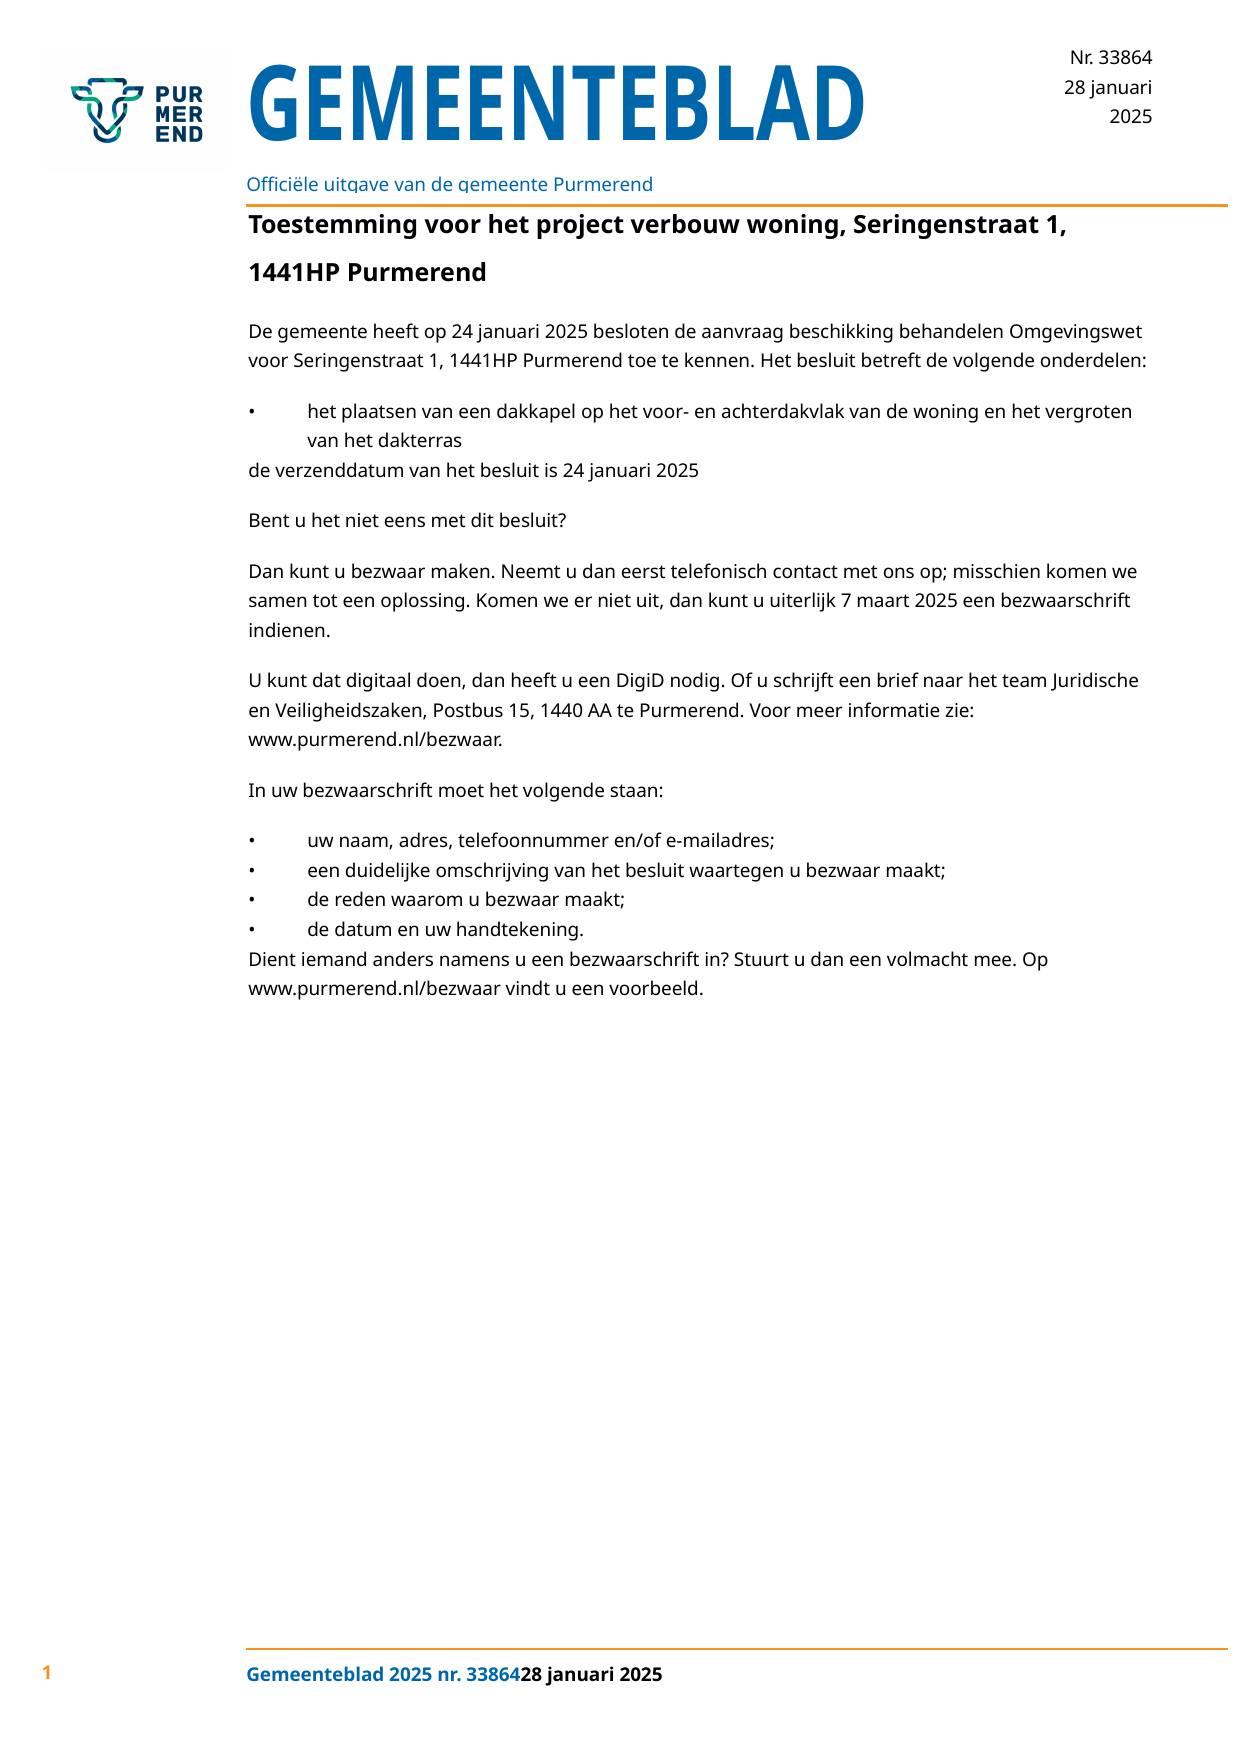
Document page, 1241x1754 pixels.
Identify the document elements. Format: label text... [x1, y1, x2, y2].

list uw naam, adres, telefoonnummer en/of e-mailadres; [248, 827, 1152, 853]
text U kunt dat digitaal doen, dan heeft u een DigiD nodig. Of u schrijft een brief naar het team Juridische en Veiligheidszaken, Postbus 15, 1440 AA te Purmerend. Voor meer informatie zie: www.purmerend.nl/bezwaar. [248, 667, 1152, 752]
list de reden waarom u bezwaar maakt; [248, 887, 1152, 912]
picture [41, 47, 231, 172]
text De gemeente heeft op 24 januari 2025 besloten de aanvraag beschikking behandelen Omgevingswet voor Seringenstraat 1, 1441HP Purmerend toe te kennen. Het besluit betreft de volgende onderdelen: [248, 318, 1152, 373]
text Dan kunt u bezwaar maken. Neemt u dan eerst telefonisch contact met ons op; misschien komen we samen tot een oplossing. Komen we er niet uit, dan kunt u uiterlijk 7 maart 2025 een bezwaarschrift indienen. [248, 558, 1152, 643]
list de datum en uw handtekening. [248, 916, 1152, 942]
text de verzenddatum van het besluit is 24 januari 2025 [248, 457, 1152, 483]
list een duidelijke omschrijving van het besluit waartegen u bezwaar maakt; [248, 857, 1152, 883]
text Toestemming voor het project verbouw woning, Seringenstraat 1, 1441HP Purmerend [248, 207, 1152, 288]
text Bent u het niet eens met dit besluit? [248, 507, 1152, 533]
text Dient iemand anders namens u een bezwaarschrift in? Stuurt u dan een volmacht mee. Op www.purmerend.nl/bezwaar vindt u een voorbeeld. [248, 946, 1152, 1001]
text In uw bezwaarschrift moet het volgende staan: [248, 777, 1152, 803]
list het plaatsen van een dakkapel op het voor- en achterdakvlak van de woning en het vergroten van het dakterras [248, 398, 1152, 453]
